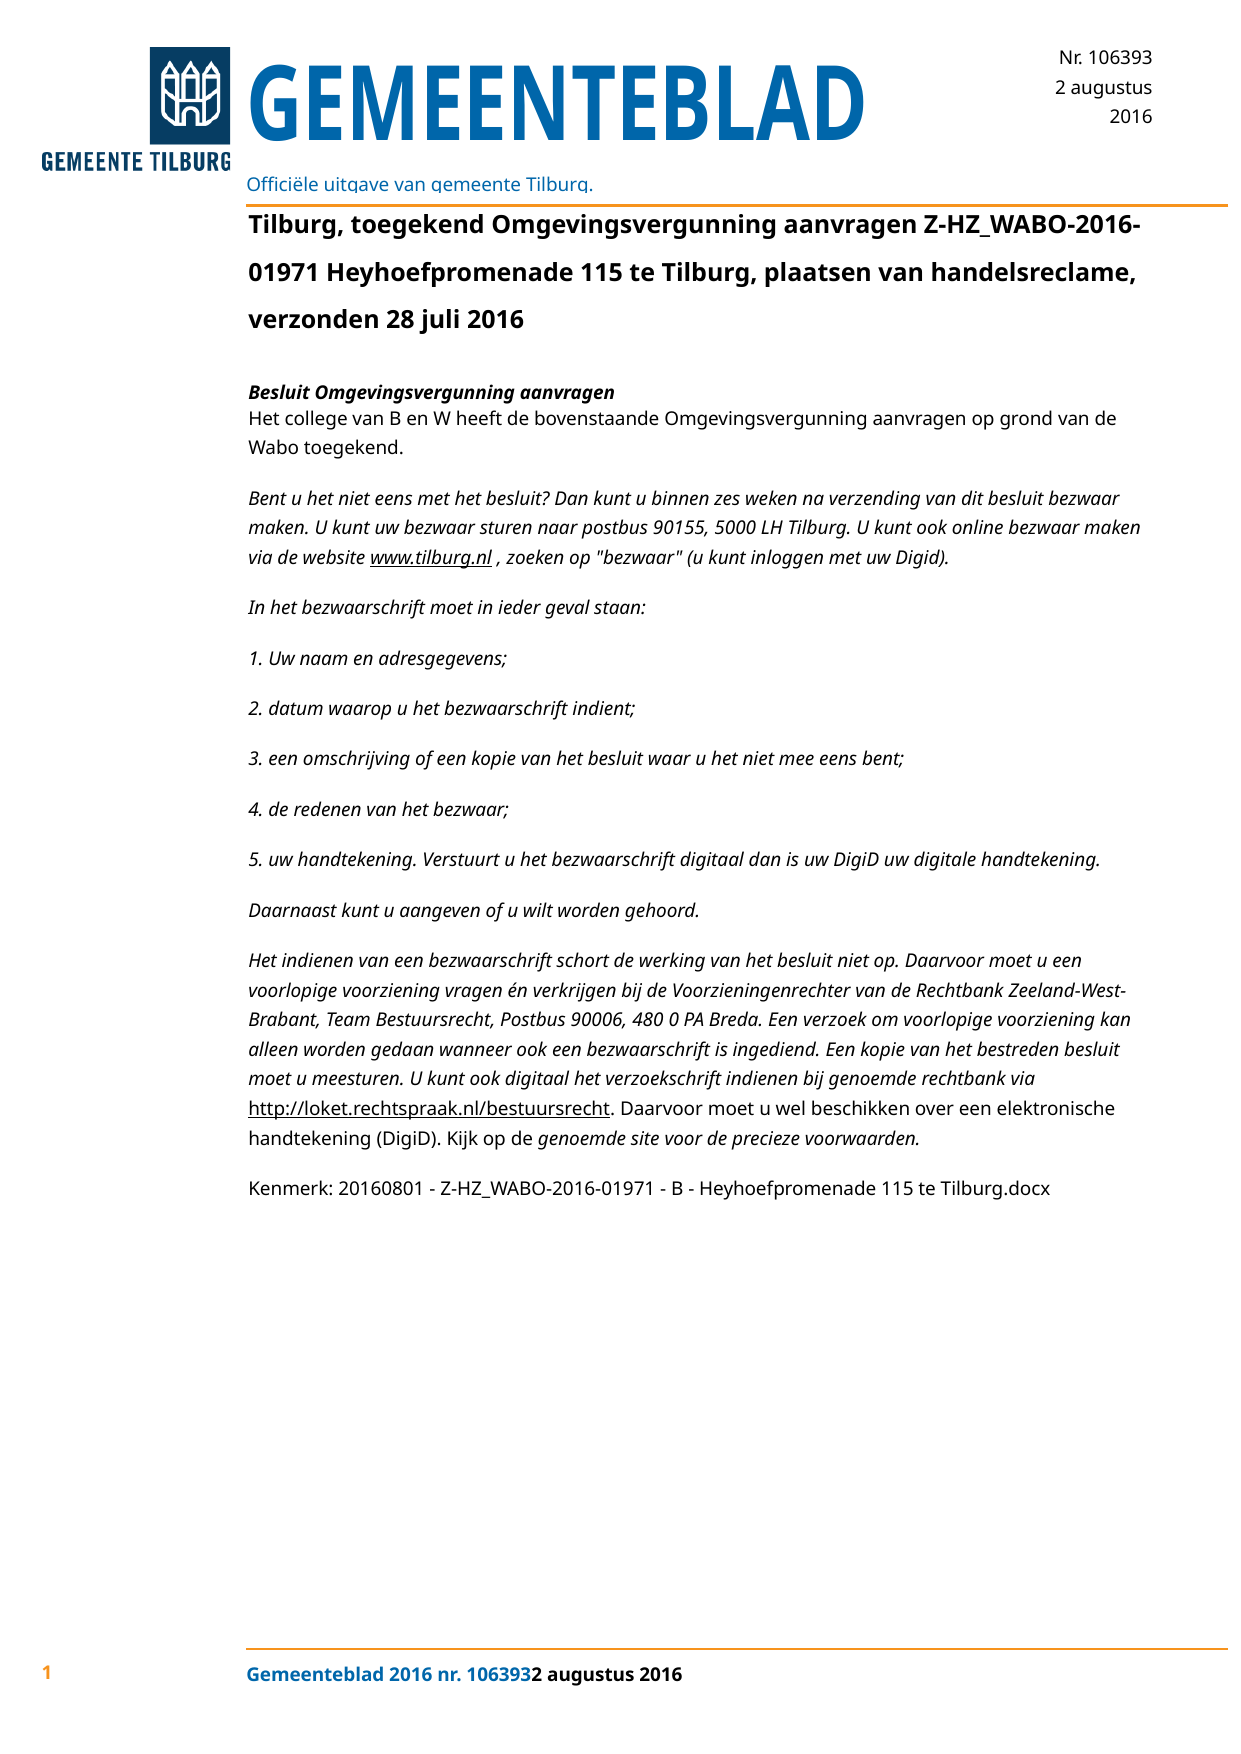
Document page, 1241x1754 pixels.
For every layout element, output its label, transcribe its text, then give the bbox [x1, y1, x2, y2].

text 1. Uw naam en adresgegevens; [248, 645, 1152, 671]
text Tilburg, toegekend Omgevingsvergunning aanvragen Z-HZ_WABO-2016-01971 Heyhoefpromenade 115 te Tilburg, plaatsen van handelsreclame, verzonden 28 juli 2016 [248, 207, 1152, 336]
text Kenmerk: 20160801 - Z-HZ_WABO-2016-01971 - B - Heyhoefpromenade 115 te Tilburg.docx [248, 1175, 1152, 1201]
text 3. een omschrijving of een kopie van het besluit waar u het niet mee eens bent; [248, 746, 1152, 771]
text 5. uw handtekening. Verstuurt u het bezwaarschrift digitaal dan is uw DigiD uw digitale handtekening. [248, 846, 1152, 872]
text Het college van B en W heeft de bovenstaande Omgevingsvergunning aanvragen op grond van de Wabo toegekend. [248, 405, 1152, 460]
picture [41, 47, 231, 172]
text Het indienen van een bezwaarschrift schort de werking van het besluit niet op. Daarvoor moet u een voorlopige voorziening vragen én verkrijgen bij de Voorzieningenrechter van de Rechtbank Zeeland-West-Brabant, Team Bestuursrecht, Postbus 90006, 480 0 PA Breda. Een verzoek om voorlopige voorziening kan alleen worden gedaan wanneer ook een bezwaarschrift is ingediend. Een kopie van het bestreden besluit moet u meesturen. U kunt ook digitaal het verzoekschrift indienen bij genoemde rechtbank via http://loket.rechtspraak.nl/bestuursrecht. Daarvoor moet u wel beschikken over een elektronische handtekening (DigiD). Kijk op de genoemde site voor de precieze voorwaarden. [248, 947, 1152, 1151]
text Bent u het niet eens met het besluit? Dan kunt u binnen zes weken na verzending van dit besluit bezwaar maken. U kunt uw bezwaar sturen naar postbus 90155, 5000 LH Tilburg. U kunt ook online bezwaar maken via de website www.tilburg.nl , zoeken op "bezwaar" (u kunt inloggen met uw Digid). [248, 485, 1152, 570]
text Daarnaast kunt u aangeven of u wilt worden gehoord. [248, 897, 1152, 923]
text Besluit Omgevingsvergunning aanvragen [248, 379, 1152, 405]
text In het bezwaarschrift moet in ieder geval staan: [248, 594, 1152, 620]
text 4. de redenen van het bezwaar; [248, 796, 1152, 822]
text 2. datum waarop u het bezwaarschrift indient; [248, 695, 1152, 721]
